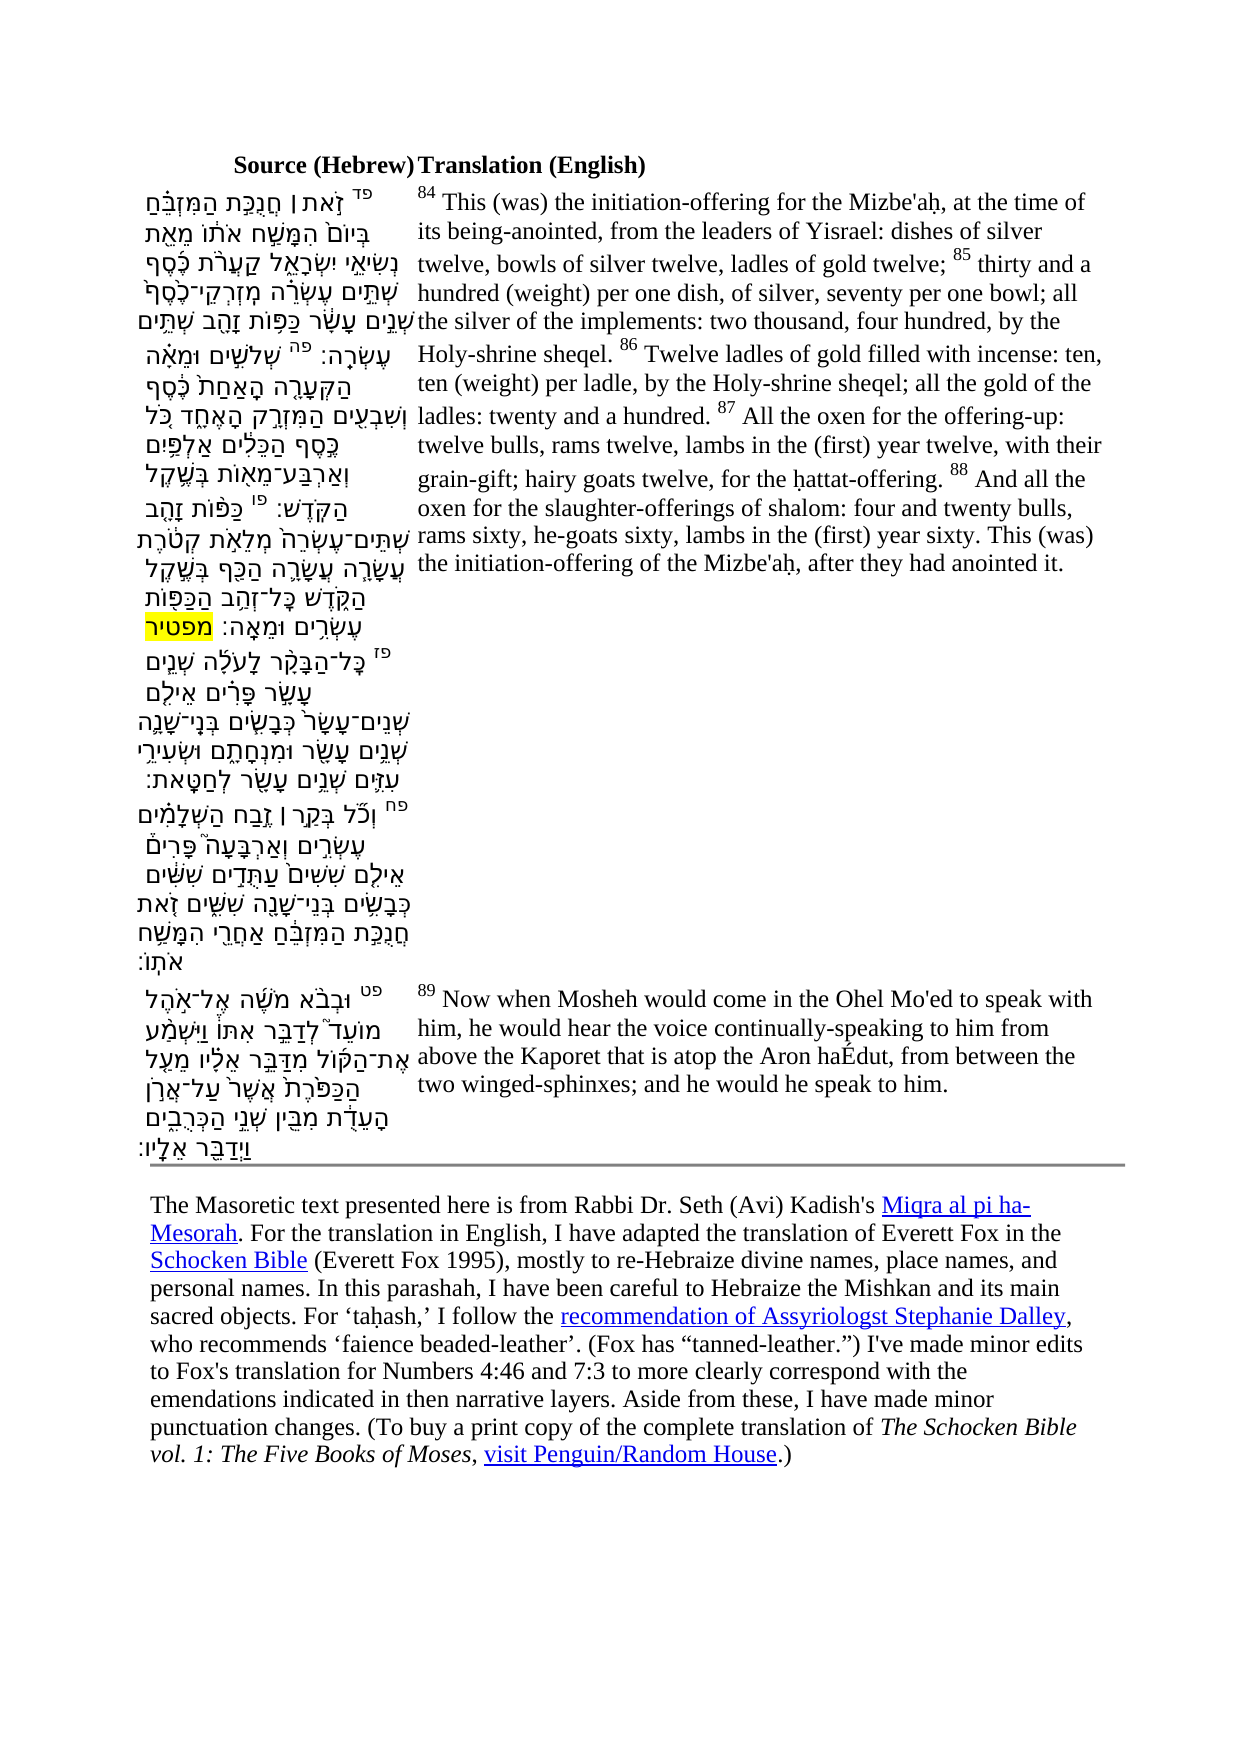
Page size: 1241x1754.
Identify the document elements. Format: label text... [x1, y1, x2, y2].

table_cell פד זֹ֣את ׀ חֲנֻכַּ֣ת הַמִּזְבֵּ֗חַ בְּיוֹם֙ הִמָּשַׁ֣ח אֹת֔וֹ מֵאֵ֖ת נְשִׂיאֵ֣י יִשְׂרָאֵ֑ל קַעֲרֹ֨ת כֶּ֜סֶף שְׁתֵּ֣ים עֶשְׂרֵ֗ה מִֽזְרְקֵי־כֶ֙סֶף֙ שְׁנֵ֣ים עָשָׂ֔ר כַּפּ֥וֹת זָהָ֖ב שְׁתֵּ֥ים עֶשְׂרֵֽה׃ פה שְׁלֹשִׁ֣ים וּמֵאָ֗ה הַקְּעָרָ֤ה הָֽאַחַת֙ כֶּ֔סֶף וְשִׁבְעִ֖ים הַמִּזְרָ֣ק הָאֶחָ֑ד כֹּ֚ל כֶּ֣סֶף הַכֵּלִ֔ים אַלְפַּ֥יִם וְאַרְבַּע־מֵא֖וֹת בְּשֶׁ֥קֶל הַקֹּֽדֶשׁ׃ פו כַּפּ֨וֹת זָהָ֤ב שְׁתֵּים־עֶשְׂרֵה֙ מְלֵאֹ֣ת קְטֹ֔רֶת עֲשָׂרָ֧ה עֲשָׂרָ֛ה הַכַּ֖ף בְּשֶׁ֣קֶל הַקֹּ֑דֶשׁ כׇּל־זְהַ֥ב הַכַּפּ֖וֹת עֶשְׂרִ֥ים וּמֵאָֽה׃ מפטיר פז כׇּל־הַבָּקָ֨ר לָעֹלָ֜ה שְׁנֵ֧ים עָשָׂ֣ר פָּרִ֗ים אֵילִ֤ם שְׁנֵים־עָשָׂר֙ כְּבָשִׂ֧ים בְּנֵֽי־שָׁנָ֛ה שְׁנֵ֥ים עָשָׂ֖ר וּמִנְחָתָ֑ם וּשְׂעִירֵ֥י עִזִּ֛ים שְׁנֵ֥ים עָשָׂ֖ר לְחַטָּֽאת׃ פח וְכֹ֞ל בְּקַ֣ר ׀ זֶ֣בַח הַשְּׁלָמִ֗ים עֶשְׂרִ֣ים וְאַרְבָּעָה֮ פָּרִים֒ אֵילִ֤ם שִׁשִּׁים֙ עַתֻּדִ֣ים שִׁשִּׁ֔ים כְּבָשִׂ֥ים בְּנֵי־שָׁנָ֖ה שִׁשִּׁ֑ים זֹ֚את חֲנֻכַּ֣ת הַמִּזְבֵּ֔חַ אַחֲרֵ֖י הִמָּשַׁ֥ח אֹתֽוֹ׃ [135, 181, 416, 978]
table_cell 84 This (was) the initiation-offering for the Mizbe'aḥ, at the time of its being-anointed, from the leaders of Yisrael: dishes of silver twelve, bowls of silver twelve, ladles of gold twelve; 85 thirty and a hundred (weight) per one dish, of silver, seventy per one bowl; all the silver of the implements: two thousand, four hundred, by the Holy-shrine sheqel. 86 Twelve ladles of gold filled with incense: ten, ten (weight) per ladle, by the Holy-shrine sheqel; all the gold of the ladles: twenty and a hundred. 87 All the oxen for the offering-up: twelve bulls, rams twelve, lambs in the (first) year twelve, with their grain-gift; hairy goats twelve, for the ḥattat-offering. 88 And all the oxen for the slaughter-offerings of shalom: four and twenty bulls, rams sixty, he-goats sixty, lambs in the (first) year sixty. This (was) the initiation-offering of the Mizbe'aḥ, after they had anointed it. [416, 181, 1105, 978]
table_cell 89 Now when Mosheh would come in the Ohel Mo'ed to speak with him, he would hear the voice continually-speaking to him from above the Kaporet that is atop the Aron haÉdut, from between the two winged-sphinxes; and he would he speak to him. [416, 978, 1105, 1163]
table_header Source (Hebrew) [135, 150, 416, 181]
text The Masoretic text presented here is from Rabbi Dr. Seth (Avi) Kadish's Miqra al pi ha-Mesorah. For the translation in English, I have adapted the translation of Everett Fox in the Schocken Bible (Everett Fox 1995), mostly to re-Hebraize divine names, place names, and personal names. In this parashah, I have been careful to Hebraize the Mishkan and its main sacred objects. For ‘taḥash,’ I follow the recommendation of Assyriologst Stephanie Dalley, who recommends ‘faience beaded-leather’. (Fox has “tanned-leather.”) I've made minor edits to Fox's translation for Numbers 4:46 and 7:3 to more clearly correspond with the emendations indicated in then narrative layers. Aside from these, I have made minor punctuation changes. (To buy a print copy of the complete translation of The Schocken Bible vol. 1: The Five Books of Moses, visit Penguin/Random House.) [150, 1191, 1090, 1468]
table_header Translation (English) [416, 150, 1105, 181]
table_cell פט וּבְבֹ֨א מֹשֶׁ֜ה אֶל־אֹ֣הֶל מוֹעֵד֮ לְדַבֵּ֣ר אִתּוֹ֒ וַיִּשְׁמַ֨ע אֶת־הַקּ֜וֹל מִדַּבֵּ֣ר אֵלָ֗יו מֵעַ֤ל הַכַּפֹּ֙רֶת֙ אֲשֶׁר֙ עַל־אֲרֹ֣ן הָעֵדֻ֔ת מִבֵּ֖ין שְׁנֵ֣י הַכְּרֻבִ֑ים וַיְדַבֵּ֖ר אֵלָֽיו׃ [135, 978, 416, 1163]
